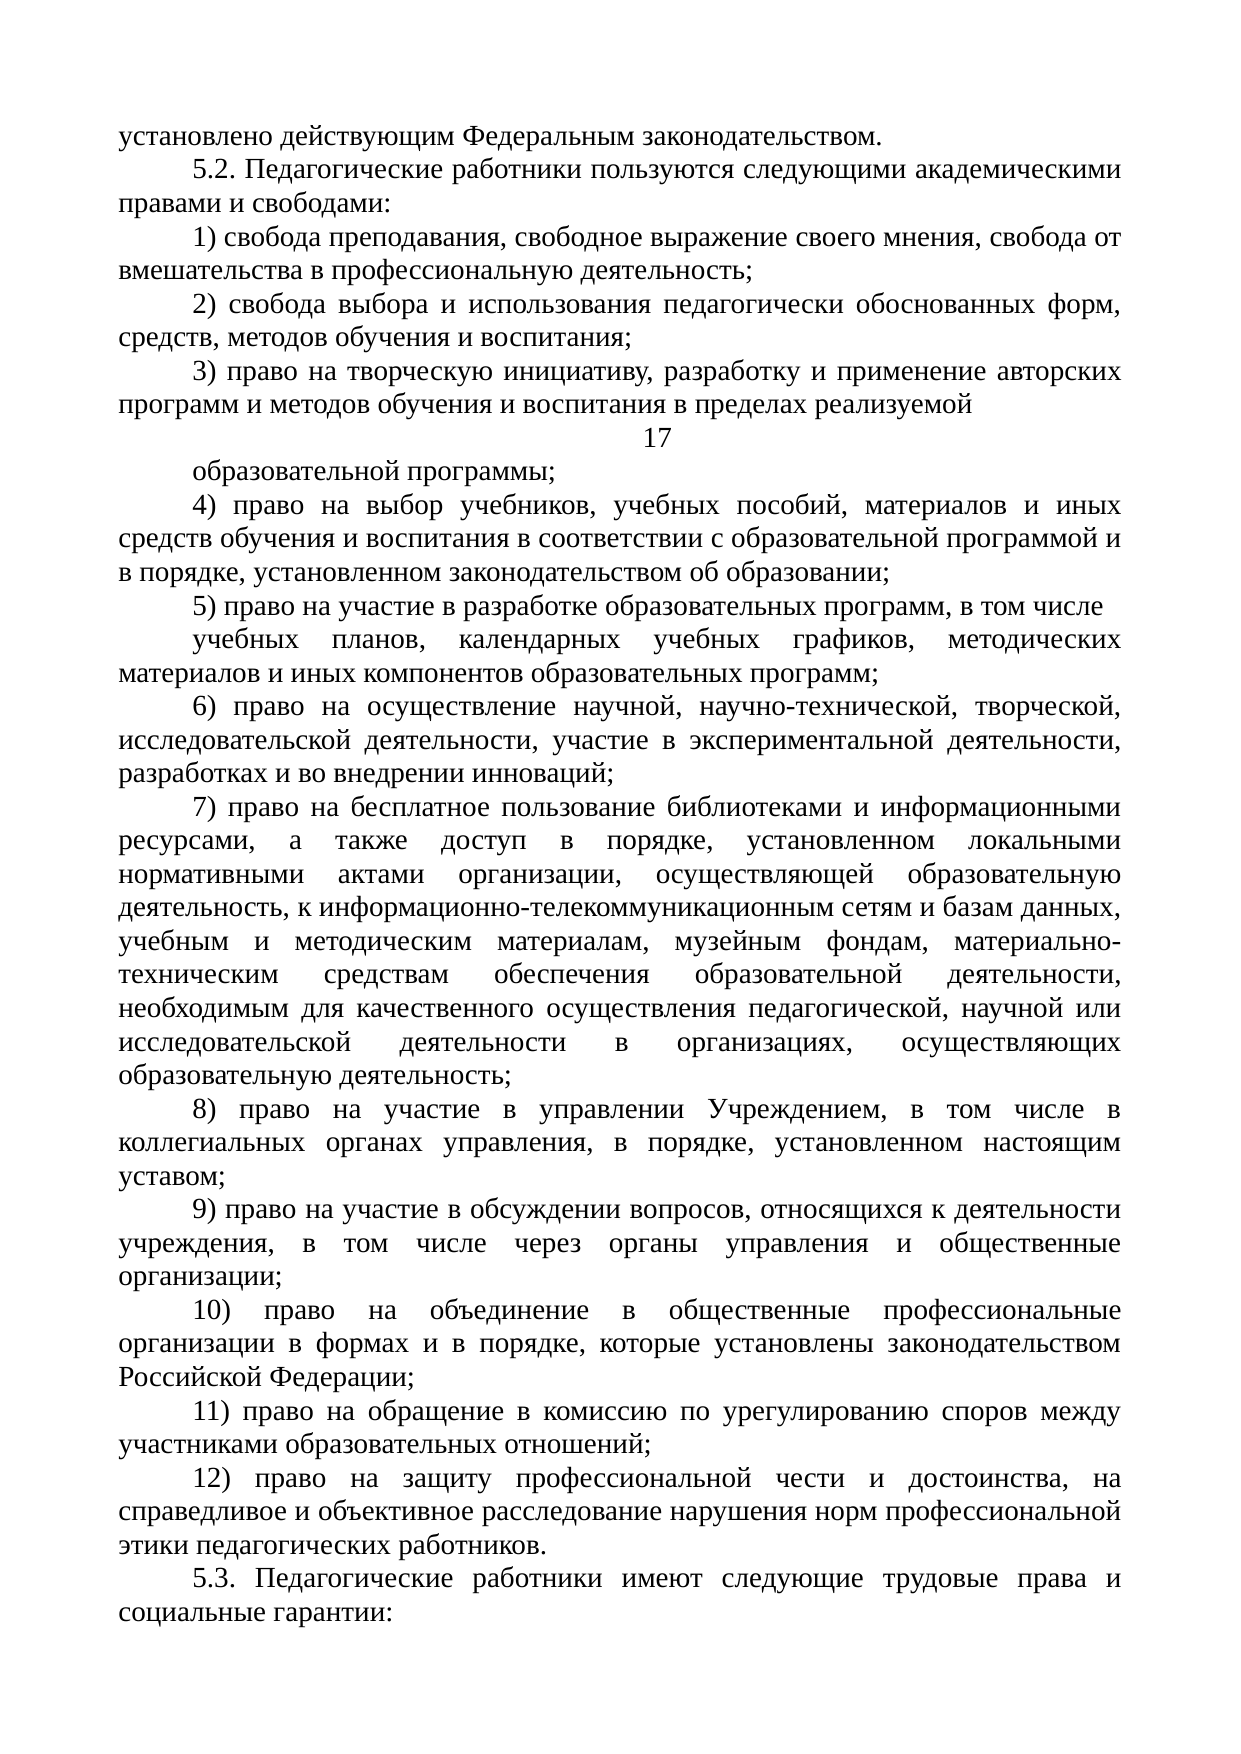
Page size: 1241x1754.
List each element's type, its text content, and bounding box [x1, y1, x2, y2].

text 2) свобода выбора и использования педагогически обоснованных форм, средств, методов обучения и воспитания; [118, 286, 1122, 353]
text учебных планов, календарных учебных графиков, методических материалов и иных компонентов образовательных программ; [118, 621, 1122, 688]
text 1) свобода преподавания, свободное выражение своего мнения, свобода от вмешательства в профессиональную деятельность; [118, 219, 1122, 286]
text 12) право на защиту профессиональной чести и достоинства, на справедливое и объективное расследование нарушения норм профессиональной этики педагогических работников. [118, 1460, 1122, 1560]
text 6) право на осуществление научной, научно-технической, творческой, исследовательской деятельности, участие в экспериментальной деятельности, разработках и во внедрении инноваций; [118, 688, 1122, 789]
text 11) право на обращение в комиссию по урегулированию споров между участниками образовательных отношений; [118, 1393, 1122, 1460]
text 4) право на выбор учебников, учебных пособий, материалов и иных средств обучения и воспитания в соответствии с образовательной программой и в порядке, установленном законодательством об образовании; [118, 487, 1122, 588]
text 5) право на участие в разработке образовательных программ, в том числе [118, 588, 1122, 621]
text 8) право на участие в управлении Учреждением, в том числе в коллегиальных органах управления, в порядке, установленном настоящим уставом; [118, 1091, 1122, 1191]
text 5.2. Педагогические работники пользуются следующими академическими правами и свободами: [118, 152, 1122, 219]
text 5.3. Педагогические работники имеют следующие трудовые права и социальные гарантии: [118, 1560, 1122, 1627]
text 3) право на творческую инициативу, разработку и применение авторских программ и методов обучения и воспитания в пределах реализуемой [118, 353, 1122, 420]
text 10) право на объединение в общественные профессиональные организации в формах и в порядке, которые установлены законодательством Российской Федерации; [118, 1292, 1122, 1393]
text 7) право на бесплатное пользование библиотеками и информационными ресурсами, а также доступ в порядке, установленном локальными нормативными актами организации, осуществляющей образовательную деятельность, к информационно-телекоммуникационным сетям и базам данных, учебным и методическим материалам, музейным фондам, материально-техническим средствам обеспечения образовательной деятельности, необходимым для качественного осуществления педагогической, научной или исследовательской деятельности в организациях, осуществляющих образовательную деятельность; [118, 789, 1122, 1091]
text 17 [118, 420, 1122, 453]
text образовательной программы; [118, 453, 1122, 487]
text 9) право на участие в обсуждении вопросов, относящихся к деятельности учреждения, в том числе через органы управления и общественные организации; [118, 1191, 1122, 1292]
text установлено действующим Федеральным законодательством. [118, 118, 1122, 152]
